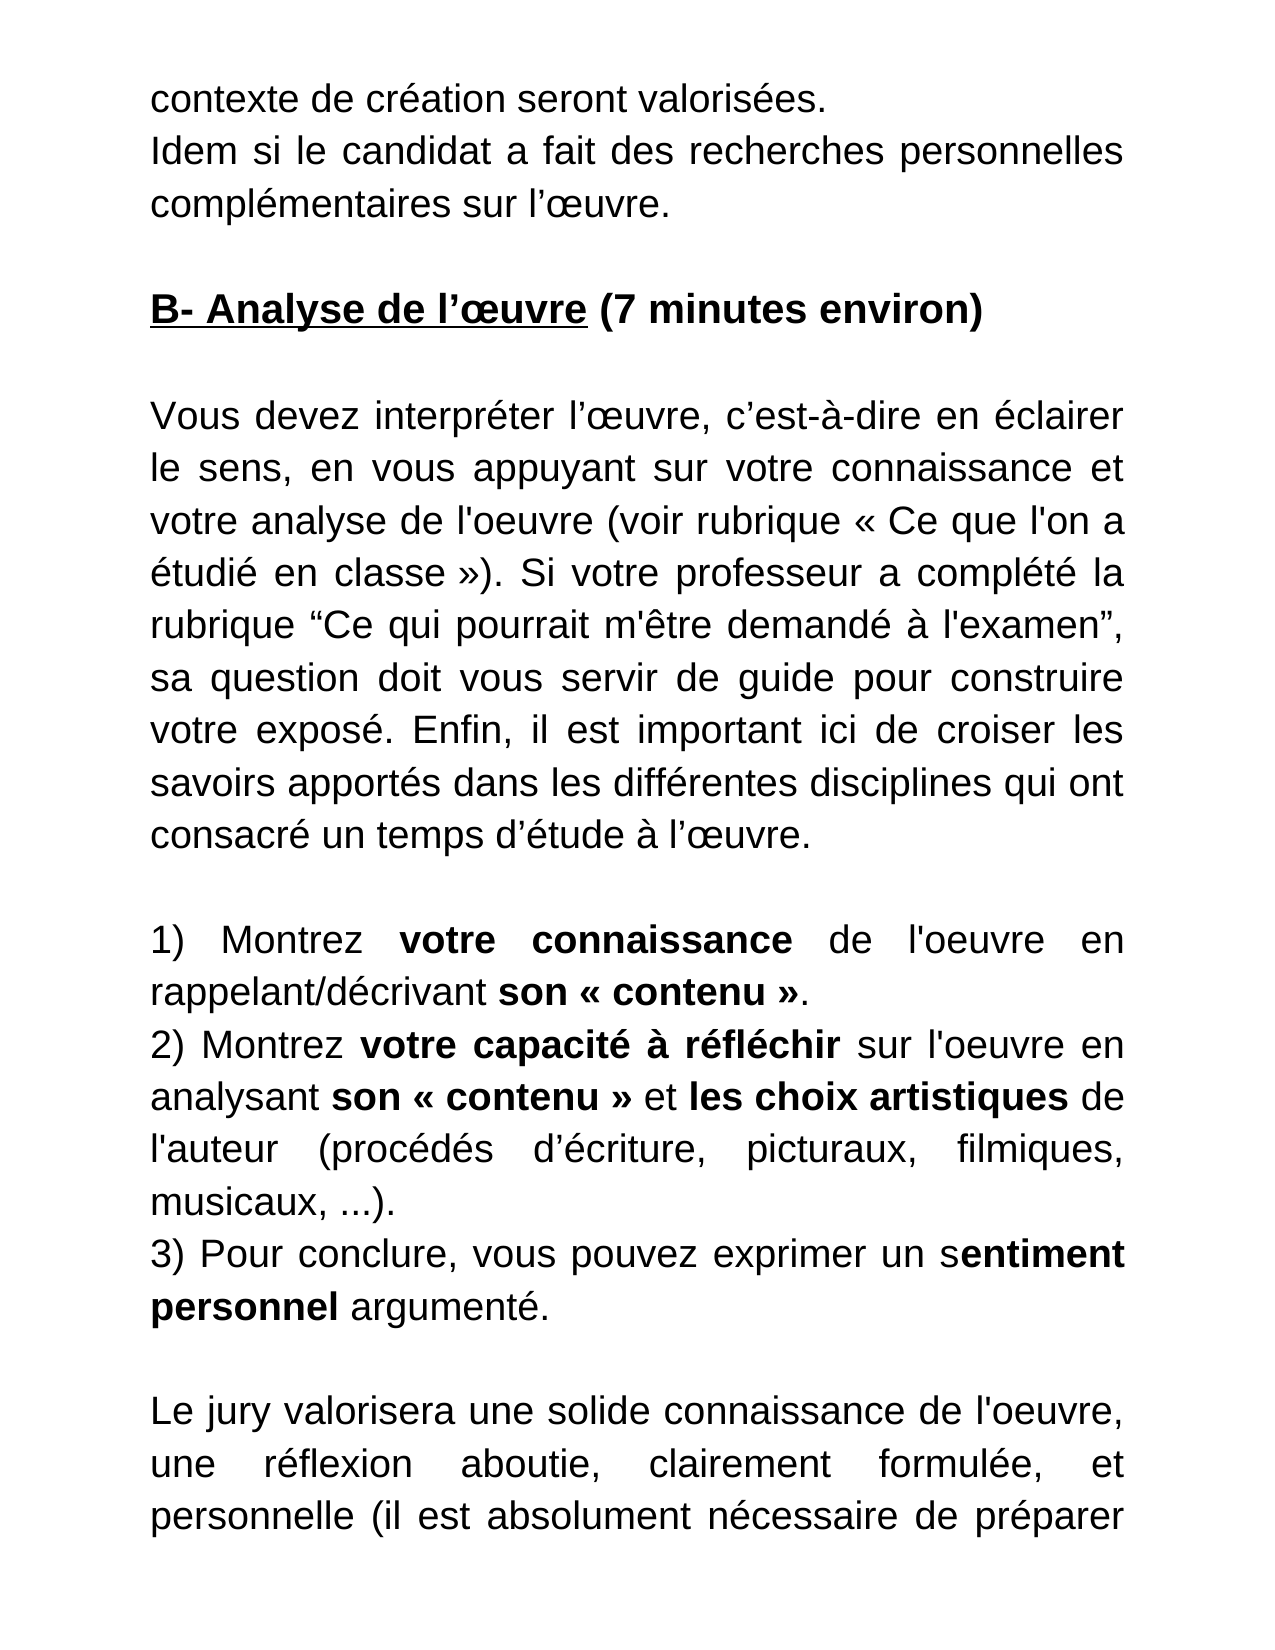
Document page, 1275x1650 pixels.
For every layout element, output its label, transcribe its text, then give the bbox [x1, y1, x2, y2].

text 1) Montrez votre connaissance de l'oeuvre en rappelant/décrivant son « contenu ». [150, 916, 1125, 1014]
text 2) Montrez votre capacité à réfléchir sur l'oeuvre en analysant son « contenu » et les choix artistiques de l'auteur (procédés d’écriture, picturaux, filmiques, musicaux, ...). [150, 1021, 1125, 1224]
text B- Analyse de l’œuvre (7 minutes environ) [150, 284, 1125, 332]
text Idem si le candidat a fait des recherches personnelles complémentaires sur l’œuvre. [150, 127, 1125, 225]
text 3) Pour conclure, vous pouvez exprimer un sentiment personnel argumenté. [150, 1230, 1125, 1328]
text contexte de création seront valorisées. [150, 75, 1125, 121]
text Vous devez interpréter l’œuvre, c’est-à-dire en éclairer le sens, en vous appuyant sur votre connaissance et votre analyse de l'oeuvre (voir rubrique « Ce que l'on a étudié en classe »). Si votre professeur a complété la rubrique “Ce qui pourrait m'être demandé à l'examen”, sa question doit vous servir de guide pour construire votre exposé. Enfin, il est important ici de croiser les savoirs apportés dans les différentes disciplines qui ont consacré un temps d’étude à l’œuvre. [150, 392, 1125, 857]
text Le jury valorisera une solide connaissance de l'oeuvre, une réflexion aboutie, clairement formulée, et personnelle (il est absolument nécessaire de préparer [150, 1388, 1125, 1538]
